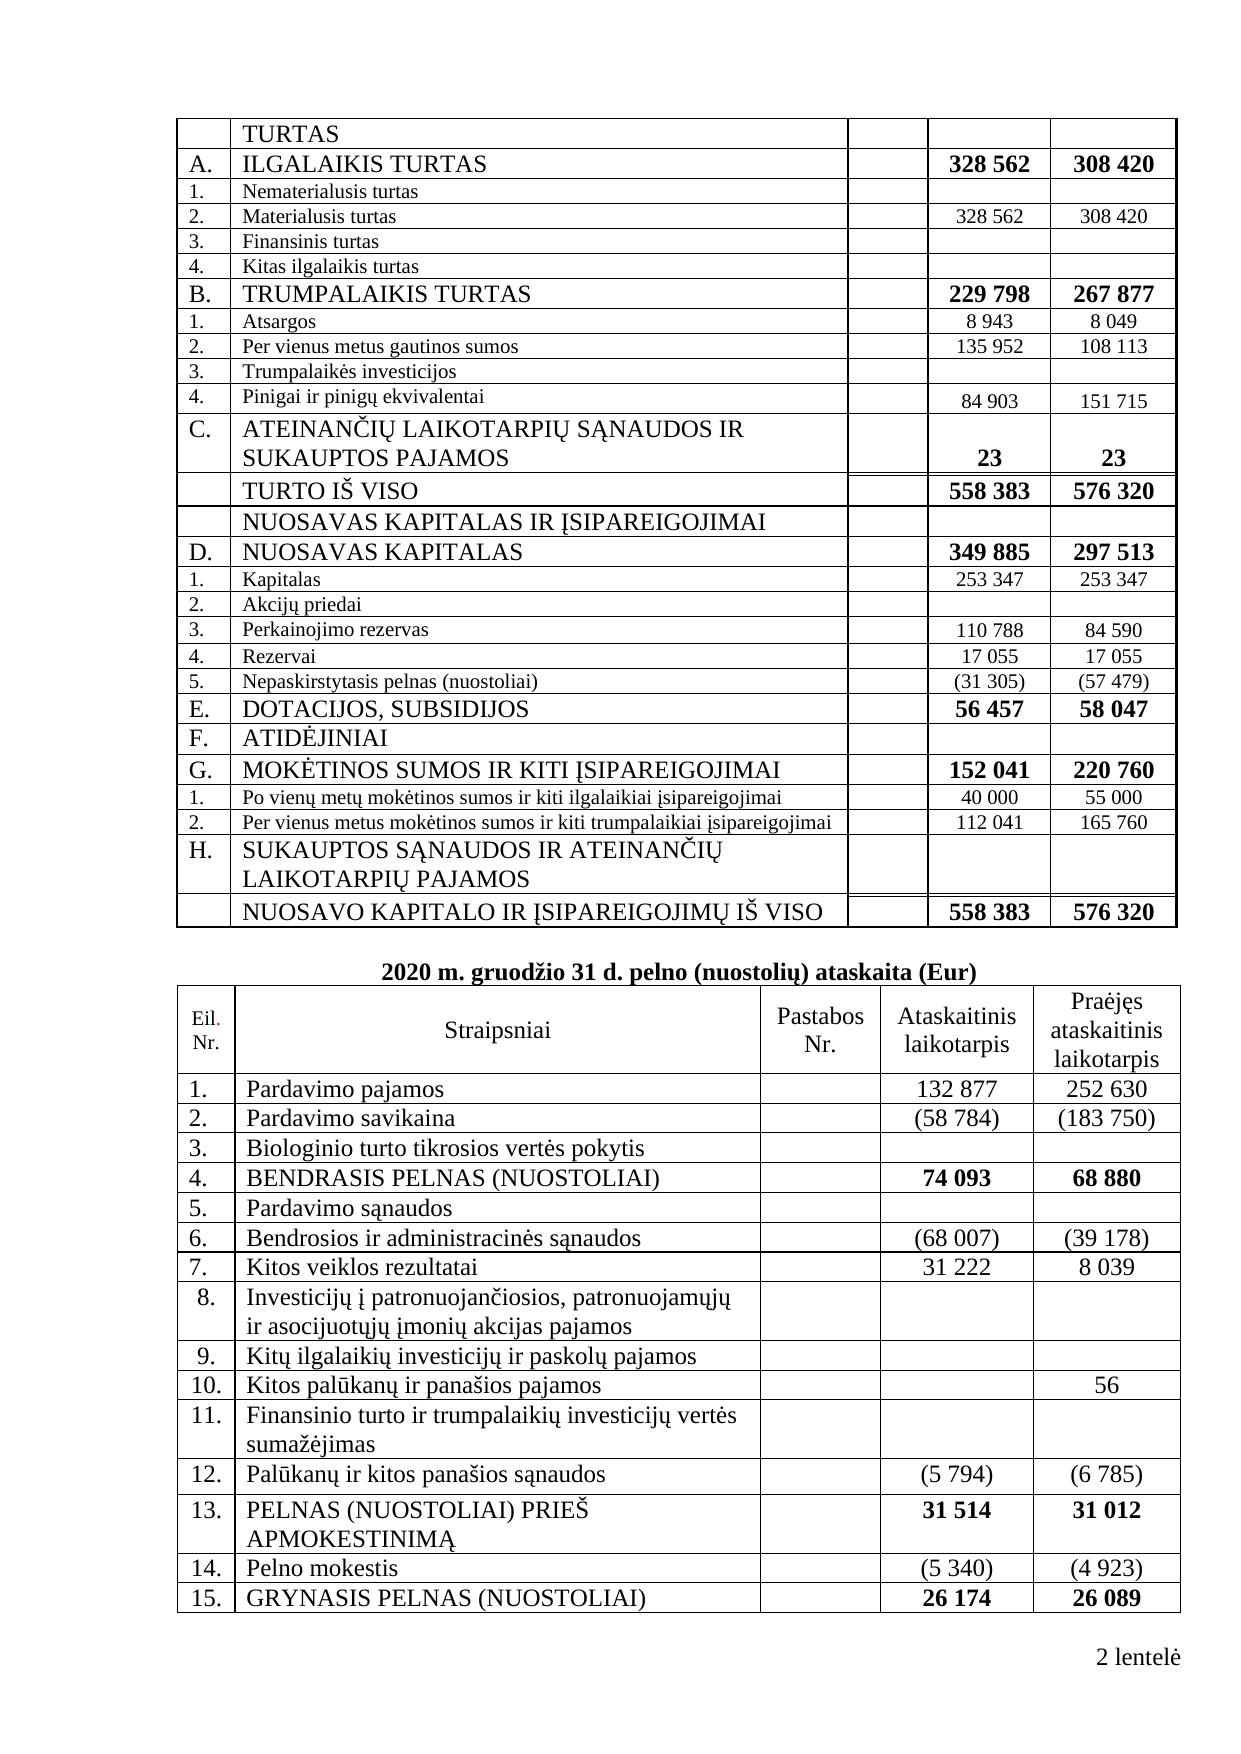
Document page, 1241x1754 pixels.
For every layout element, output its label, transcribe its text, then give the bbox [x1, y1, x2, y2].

table_cell Akcijų priedai [231, 592, 847, 616]
table_cell 84 903 [929, 384, 1050, 413]
table_cell [761, 1583, 880, 1612]
table_cell 2. [178, 334, 230, 358]
table_cell (5 340) [881, 1554, 1033, 1582]
table_cell 267 877 [1051, 279, 1175, 308]
table_cell 253 347 [1051, 567, 1175, 591]
table_cell 8 049 [1051, 309, 1175, 333]
table_cell [849, 254, 927, 278]
table_cell 23 [1051, 414, 1175, 472]
table_cell 132 877 [881, 1074, 1033, 1102]
table_cell ATEINANČIŲ LAIKOTARPIŲ SĄNAUDOS IR SUKAUPTOS PAJAMOS [231, 414, 847, 472]
table_cell [761, 1282, 880, 1340]
table_cell [1034, 1133, 1180, 1162]
table_cell DOTACIJOS, SUBSIDIJOS [231, 694, 847, 722]
table_cell 4. [178, 384, 230, 413]
table_header Praėjęs ataskaitinis laikotarpis [1034, 986, 1180, 1073]
table_cell (183 750) [1034, 1104, 1180, 1132]
table_cell Pardavimo pajamos [236, 1074, 760, 1102]
table_cell [849, 507, 927, 536]
table_cell 576 320 [1051, 897, 1175, 926]
table_cell SUKAUPTOS SĄNAUDOS IR ATEINANČIŲ LAIKOTARPIŲ PAJAMOS [231, 835, 847, 892]
table_cell [881, 1371, 1033, 1399]
table_cell (39 178) [1034, 1223, 1180, 1251]
table_cell [881, 1282, 1033, 1340]
table_cell [761, 1371, 880, 1399]
table_cell Per vienus metus mokėtinos sumos ir kiti trumpalaikiai įsipareigojimai [231, 810, 847, 834]
table_cell [178, 473, 230, 505]
table_cell 112 041 [929, 810, 1050, 834]
table_cell 31 012 [1034, 1495, 1180, 1552]
table_cell 10. [178, 1371, 234, 1399]
table_cell [1034, 1282, 1180, 1340]
table_cell 7. [178, 1253, 234, 1281]
table_cell 56 457 [929, 694, 1050, 722]
table_cell [761, 1400, 880, 1458]
table_cell [849, 537, 927, 566]
table_cell [849, 785, 927, 809]
table_cell 15. [178, 1583, 234, 1612]
table_cell [1051, 179, 1175, 203]
table_cell 6. [178, 1223, 234, 1251]
table_cell 328 562 [929, 149, 1050, 178]
table_cell 1. [178, 309, 230, 333]
table_cell Perkainojimo rezervas [231, 617, 847, 642]
table_cell 8 039 [1034, 1253, 1180, 1281]
table_cell 13. [178, 1495, 234, 1552]
table_cell Pelno mokestis [236, 1554, 760, 1582]
text 2020 m. gruodžio 31 d. pelno (nuostolių) ataskaita (Eur) [177, 957, 1181, 985]
table_cell Pardavimo savikaina [236, 1104, 760, 1132]
table_cell 2. [178, 204, 230, 228]
table_cell D. [178, 537, 230, 566]
table_cell [761, 1554, 880, 1582]
table_cell NUOSAVAS KAPITALAS IR ĮSIPAREIGOJIMAI [231, 507, 847, 536]
table_cell 17 055 [1051, 644, 1175, 668]
table_cell 8 943 [929, 309, 1050, 333]
table_header Pastabos Nr. [761, 986, 880, 1073]
table_header Eil. Nr. [178, 986, 234, 1073]
table_cell ATIDĖJINIAI [231, 724, 847, 754]
table_cell [849, 755, 927, 784]
table_cell Atsargos [231, 309, 847, 333]
table_cell 68 880 [1034, 1163, 1180, 1192]
table_cell G. [178, 755, 230, 784]
table_cell 9. [178, 1341, 234, 1369]
table_cell (58 784) [881, 1104, 1033, 1132]
table_cell 8. [178, 1282, 234, 1340]
table_cell 151 715 [1051, 384, 1175, 413]
table_cell 5. [178, 1193, 234, 1222]
table_cell [178, 894, 230, 926]
table_cell Po vienų metų mokėtinos sumos ir kiti ilgalaikiai įsipareigojimai [231, 785, 847, 809]
table_cell [761, 1223, 880, 1251]
table_cell 3. [178, 1133, 234, 1162]
table_cell 165 760 [1051, 810, 1175, 834]
table_cell [929, 507, 1050, 536]
table_cell [849, 694, 927, 722]
table_cell Rezervai [231, 644, 847, 668]
table_cell [761, 1495, 880, 1552]
table_cell [849, 309, 927, 333]
table_cell 4. [178, 644, 230, 668]
table_cell C. [178, 414, 230, 472]
table_cell 328 562 [929, 204, 1050, 228]
table_cell [1051, 507, 1175, 536]
table_cell [849, 414, 927, 472]
table_cell [929, 592, 1050, 616]
table_cell [1034, 1341, 1180, 1369]
table_cell 1. [178, 179, 230, 203]
table_cell [1034, 1400, 1180, 1458]
table_cell [761, 1133, 880, 1162]
table_cell 23 [929, 414, 1050, 472]
table_cell Pardavimo sąnaudos [236, 1193, 760, 1222]
table_cell 152 041 [929, 755, 1050, 784]
table_cell PELNAS (NUOSTOLIAI) PRIEŠ APMOKESTINIMĄ [236, 1495, 760, 1552]
table_cell [929, 254, 1050, 278]
table_cell Kitų ilgalaikių investicijų ir paskolų pajamos [236, 1341, 760, 1369]
table_cell [849, 724, 927, 754]
table_cell Kitos palūkanų ir panašios pajamos [236, 1371, 760, 1399]
table_cell [929, 179, 1050, 203]
table_cell [761, 1193, 880, 1222]
table_cell 4. [178, 1163, 234, 1192]
table_cell [1051, 724, 1175, 754]
table_cell 31 514 [881, 1495, 1033, 1552]
table_cell NUOSAVO KAPITALO IR ĮSIPAREIGOJIMŲ IŠ VISO [231, 894, 847, 926]
table_cell 3. [178, 359, 230, 383]
table_cell 108 113 [1051, 334, 1175, 358]
table_cell Trumpalaikės investicijos [231, 359, 847, 383]
table_cell 3. [178, 229, 230, 253]
table_cell 135 952 [929, 334, 1050, 358]
table_cell [849, 179, 927, 203]
table_cell 11. [178, 1400, 234, 1458]
table_cell 349 885 [929, 537, 1050, 566]
table_cell 1. [178, 567, 230, 591]
table_cell [849, 567, 927, 591]
table_cell [849, 279, 927, 308]
table_cell [761, 1074, 880, 1102]
table_cell F. [178, 724, 230, 754]
table_cell BENDRASIS PELNAS (NUOSTOLIAI) [236, 1163, 760, 1192]
table_cell [1051, 835, 1175, 892]
table_cell 308 420 [1051, 149, 1175, 178]
table_cell Nepaskirstytasis pelnas (nuostoliai) [231, 669, 847, 693]
table_cell 74 093 [881, 1163, 1033, 1192]
table_cell 55 000 [1051, 785, 1175, 809]
table_cell [761, 1341, 880, 1369]
table_cell (5 794) [881, 1459, 1033, 1494]
table_cell [849, 644, 927, 668]
table_cell [881, 1193, 1033, 1222]
table_cell [849, 384, 927, 413]
table_cell [881, 1341, 1033, 1369]
table_cell Kapitalas [231, 567, 847, 591]
table_cell [849, 229, 927, 253]
table_cell [1051, 229, 1175, 253]
table_cell [849, 897, 927, 926]
table_header Ataskaitinis laikotarpis [881, 986, 1033, 1073]
table_cell Biologinio turto tikrosios vertės pokytis [236, 1133, 760, 1162]
table_cell [849, 835, 927, 892]
table_cell Investicijų į patronuojančiosios, patronuojamųjų ir asocijuotųjų įmonių akcijas pajamos [236, 1282, 760, 1340]
table_cell [1051, 119, 1175, 148]
table_cell Bendrosios ir administracinės sąnaudos [236, 1223, 760, 1251]
table_cell (57 479) [1051, 669, 1175, 693]
table_cell Materialusis turtas [231, 204, 847, 228]
table_cell 58 047 [1051, 694, 1175, 722]
table_cell TURTO IŠ VISO [231, 473, 847, 505]
table_cell 1. [178, 785, 230, 809]
table_cell (4 923) [1034, 1554, 1180, 1582]
table_cell [929, 229, 1050, 253]
table_header Straipsniai [236, 986, 760, 1073]
table_cell (6 785) [1034, 1459, 1180, 1494]
table_cell [881, 1133, 1033, 1162]
table_cell (31 305) [929, 669, 1050, 693]
table_cell [849, 669, 927, 693]
table_cell (68 007) [881, 1223, 1033, 1251]
table_cell [929, 119, 1050, 148]
table_cell 576 320 [1051, 476, 1175, 505]
table_cell [849, 334, 927, 358]
table_cell [761, 1163, 880, 1192]
table_cell TURTAS [231, 119, 847, 148]
table_cell 253 347 [929, 567, 1050, 591]
table_cell 4. [178, 254, 230, 278]
table_cell 14. [178, 1554, 234, 1582]
table_cell [1034, 1193, 1180, 1222]
table_cell [929, 359, 1050, 383]
table_cell TRUMPALAIKIS TURTAS [231, 279, 847, 308]
table_cell Kitas ilgalaikis turtas [231, 254, 847, 278]
table_cell 252 630 [1034, 1074, 1180, 1102]
table_cell [849, 617, 927, 642]
table_cell 3. [178, 617, 230, 642]
text 2 lentelė [177, 1642, 1181, 1671]
table_cell Kitos veiklos rezultatai [236, 1253, 760, 1281]
table_cell 110 788 [929, 617, 1050, 642]
table_cell 229 798 [929, 279, 1050, 308]
table_cell [761, 1459, 880, 1494]
table_cell 40 000 [929, 785, 1050, 809]
table_cell 26 089 [1034, 1583, 1180, 1612]
table_cell 2. [178, 592, 230, 616]
table_cell A. [178, 149, 230, 178]
table_cell GRYNASIS PELNAS (NUOSTOLIAI) [236, 1583, 760, 1612]
table_cell NUOSAVAS KAPITALAS [231, 537, 847, 566]
table_cell [1051, 254, 1175, 278]
table_cell 220 760 [1051, 755, 1175, 784]
table_cell [849, 476, 927, 505]
table_cell Palūkanų ir kitos panašios sąnaudos [236, 1459, 760, 1494]
table_cell H. [178, 835, 230, 892]
table_cell 558 383 [929, 897, 1050, 926]
table_cell 297 513 [1051, 537, 1175, 566]
table_cell [1051, 592, 1175, 616]
table_cell [849, 204, 927, 228]
table_cell 1. [178, 1074, 234, 1102]
table_cell [178, 119, 230, 148]
table_cell [849, 149, 927, 178]
table_cell 558 383 [929, 476, 1050, 505]
table_cell [849, 359, 927, 383]
table_cell [881, 1400, 1033, 1458]
table_cell [1051, 359, 1175, 383]
table_cell 2. [178, 1104, 234, 1132]
table_cell 12. [178, 1459, 234, 1494]
table_cell 56 [1034, 1371, 1180, 1399]
table_cell 2. [178, 810, 230, 834]
table_cell [849, 810, 927, 834]
table_cell B. [178, 279, 230, 308]
table_cell Finansinis turtas [231, 229, 847, 253]
table_cell Per vienus metus gautinos sumos [231, 334, 847, 358]
table_cell [849, 119, 927, 148]
table_cell ILGALAIKIS TURTAS [231, 149, 847, 178]
table_cell Nematerialusis turtas [231, 179, 847, 203]
table_cell 84 590 [1051, 617, 1175, 642]
table_cell [178, 507, 230, 536]
table_cell [761, 1104, 880, 1132]
table_cell [929, 835, 1050, 892]
table_cell 17 055 [929, 644, 1050, 668]
table_cell 26 174 [881, 1583, 1033, 1612]
table_cell 308 420 [1051, 204, 1175, 228]
table_cell [929, 724, 1050, 754]
table_cell Pinigai ir pinigų ekvivalentai [231, 384, 847, 413]
table_cell 5. [178, 669, 230, 693]
table_cell [849, 592, 927, 616]
table_cell [761, 1253, 880, 1281]
table_cell 31 222 [881, 1253, 1033, 1281]
table_cell Finansinio turto ir trumpalaikių investicijų vertės sumažėjimas [236, 1400, 760, 1458]
table_cell E. [178, 694, 230, 722]
table_cell MOKĖTINOS SUMOS IR KITI ĮSIPAREIGOJIMAI [231, 755, 847, 784]
